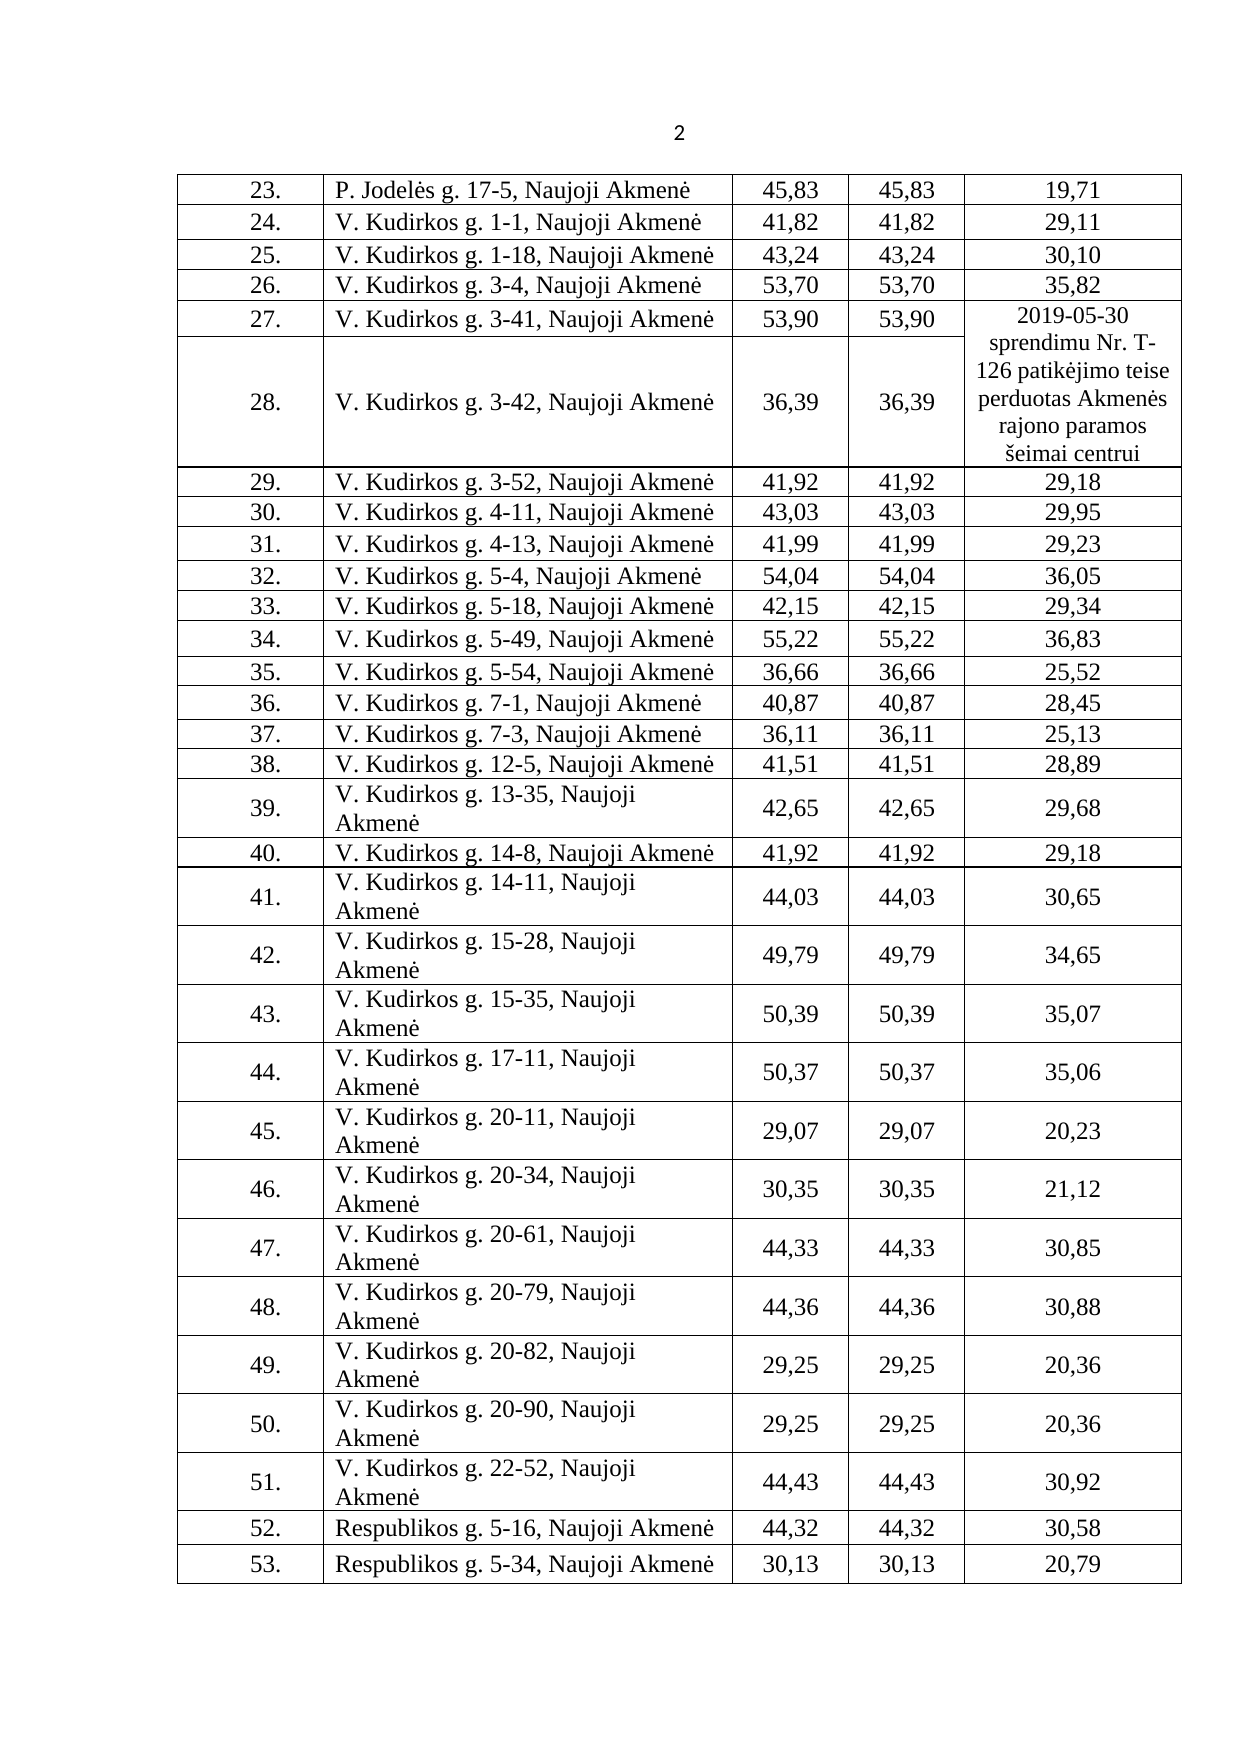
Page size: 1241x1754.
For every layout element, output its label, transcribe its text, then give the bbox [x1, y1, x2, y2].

table_cell 42,65 [849, 779, 964, 837]
table_cell 43,24 [733, 240, 848, 269]
table_cell 53,70 [849, 270, 964, 300]
table_cell 52. [178, 1511, 323, 1543]
table_cell 41,92 [849, 468, 964, 496]
table_cell 50,37 [849, 1043, 964, 1101]
table_cell 36,05 [965, 561, 1181, 590]
table_cell V. Kudirkos g. 3-4, Naujoji Akmenė [324, 270, 732, 300]
table_cell 43,24 [849, 240, 964, 269]
table_cell 29,07 [733, 1102, 848, 1159]
table_cell 41,51 [733, 749, 848, 778]
table_cell 44,33 [849, 1219, 964, 1276]
table_cell 32. [178, 561, 323, 590]
table_cell 29,25 [849, 1336, 964, 1393]
table_cell V. Kudirkos g. 20-34, Naujoji Akmenė [324, 1160, 732, 1218]
table_cell V. Kudirkos g. 4-11, Naujoji Akmenė [324, 497, 732, 526]
table_cell 42,15 [733, 591, 848, 620]
table_cell 34. [178, 621, 323, 656]
table_cell 30,13 [733, 1545, 848, 1583]
table_cell V. Kudirkos g. 1-18, Naujoji Akmenė [324, 240, 732, 269]
table_cell 46. [178, 1160, 323, 1218]
table_cell 40. [178, 838, 323, 866]
table_cell 34,65 [965, 926, 1181, 983]
table_cell 44,36 [733, 1277, 848, 1335]
table_cell 29,25 [849, 1394, 964, 1452]
table_cell 41,92 [733, 838, 848, 866]
table_cell 49,79 [733, 926, 848, 983]
table_cell 50. [178, 1394, 323, 1452]
table_cell 29. [178, 468, 323, 496]
table_cell 27. [178, 301, 323, 336]
table_cell 41,92 [849, 838, 964, 866]
table_cell 41,51 [849, 749, 964, 778]
table_cell V. Kudirkos g. 4-13, Naujoji Akmenė [324, 527, 732, 560]
table_cell 25,52 [965, 657, 1181, 685]
table_cell 30,10 [965, 240, 1181, 269]
table_cell 44. [178, 1043, 323, 1101]
table_cell 28. [178, 337, 323, 466]
table_cell 25,13 [965, 720, 1181, 748]
table_cell V. Kudirkos g. 22-52, Naujoji Akmenė [324, 1453, 732, 1510]
table_cell V. Kudirkos g. 12-5, Naujoji Akmenė [324, 749, 732, 778]
table_cell 41,82 [849, 205, 964, 239]
table_cell 45,83 [849, 175, 964, 204]
table_cell 23. [178, 175, 323, 204]
table_cell 55,22 [849, 621, 964, 656]
table_cell V. Kudirkos g. 7-1, Naujoji Akmenė [324, 686, 732, 718]
table_cell 38. [178, 749, 323, 778]
table_cell P. Jodelės g. 17-5, Naujoji Akmenė [324, 175, 732, 204]
table_cell 37. [178, 720, 323, 748]
table_cell V. Kudirkos g. 20-61, Naujoji Akmenė [324, 1219, 732, 1276]
table_cell 49,79 [849, 926, 964, 983]
table_cell 29,11 [965, 205, 1181, 239]
table_cell 28,89 [965, 749, 1181, 778]
table_cell 53,90 [733, 301, 848, 336]
table_cell V. Kudirkos g. 15-28, Naujoji Akmenė [324, 926, 732, 983]
table_cell V. Kudirkos g. 15-35, Naujoji Akmenė [324, 985, 732, 1042]
table_cell 54,04 [849, 561, 964, 590]
table_cell 40,87 [849, 686, 964, 718]
table_cell V. Kudirkos g. 7-3, Naujoji Akmenė [324, 720, 732, 748]
table_cell 29,34 [965, 591, 1181, 620]
table_cell 40,87 [733, 686, 848, 718]
table_cell 30,65 [965, 868, 1181, 925]
table_cell 29,25 [733, 1336, 848, 1393]
table_cell 44,03 [733, 868, 848, 925]
table_cell V. Kudirkos g. 3-52, Naujoji Akmenė [324, 468, 732, 496]
table_cell 51. [178, 1453, 323, 1510]
table_cell 30. [178, 497, 323, 526]
table_cell 41,99 [849, 527, 964, 560]
table_cell 53,70 [733, 270, 848, 300]
table_cell 36,11 [849, 720, 964, 748]
table_cell 29,18 [965, 838, 1181, 866]
table_cell 33. [178, 591, 323, 620]
table_cell V. Kudirkos g. 1-1, Naujoji Akmenė [324, 205, 732, 239]
table_cell 43,03 [733, 497, 848, 526]
table_cell 30,92 [965, 1453, 1181, 1510]
table_cell 25. [178, 240, 323, 269]
table_cell 44,32 [733, 1511, 848, 1543]
table_cell 50,37 [733, 1043, 848, 1101]
table_cell 29,95 [965, 497, 1181, 526]
table_cell 31. [178, 527, 323, 560]
table_cell 29,23 [965, 527, 1181, 560]
table_cell V. Kudirkos g. 17-11, Naujoji Akmenė [324, 1043, 732, 1101]
table_cell 42,15 [849, 591, 964, 620]
table_cell 19,71 [965, 175, 1181, 204]
table_cell 44,43 [849, 1453, 964, 1510]
table_cell 29,07 [849, 1102, 964, 1159]
table_cell 36,66 [733, 657, 848, 685]
table_cell 47. [178, 1219, 323, 1276]
table_cell 49. [178, 1336, 323, 1393]
table_cell 36. [178, 686, 323, 718]
table_cell 53. [178, 1545, 323, 1583]
table_cell V. Kudirkos g. 3-41, Naujoji Akmenė [324, 301, 732, 336]
table_cell 55,22 [733, 621, 848, 656]
table_cell V. Kudirkos g. 13-35, Naujoji Akmenė [324, 779, 732, 837]
table_cell 36,39 [733, 337, 848, 466]
table_cell 39. [178, 779, 323, 837]
table_cell 44,03 [849, 868, 964, 925]
table_cell 48. [178, 1277, 323, 1335]
table_cell 35. [178, 657, 323, 685]
table_cell V. Kudirkos g. 14-11, Naujoji Akmenė [324, 868, 732, 925]
table_cell V. Kudirkos g. 20-82, Naujoji Akmenė [324, 1336, 732, 1393]
table_cell 45,83 [733, 175, 848, 204]
table_cell 30,88 [965, 1277, 1181, 1335]
table_cell V. Kudirkos g. 5-54, Naujoji Akmenė [324, 657, 732, 685]
table_cell 50,39 [849, 985, 964, 1042]
table_cell 36,39 [849, 337, 964, 466]
table_cell 35,07 [965, 985, 1181, 1042]
table_cell 36,66 [849, 657, 964, 685]
table_cell V. Kudirkos g. 14-8, Naujoji Akmenė [324, 838, 732, 866]
table_cell V. Kudirkos g. 5-4, Naujoji Akmenė [324, 561, 732, 590]
table_cell 54,04 [733, 561, 848, 590]
table_cell V. Kudirkos g. 20-11, Naujoji Akmenė [324, 1102, 732, 1159]
table_cell 2019-05-30 sprendimu Nr. T-126 patikėjimo teise perduotas Akmenės rajono paramos šeimai centrui [965, 301, 1181, 466]
table_cell Respublikos g. 5-16, Naujoji Akmenė [324, 1511, 732, 1543]
table_cell 45. [178, 1102, 323, 1159]
table_cell V. Kudirkos g. 5-49, Naujoji Akmenė [324, 621, 732, 656]
table_cell 36,11 [733, 720, 848, 748]
table_cell 35,06 [965, 1043, 1181, 1101]
table_cell 42,65 [733, 779, 848, 837]
table_cell 30,85 [965, 1219, 1181, 1276]
table_cell 20,79 [965, 1545, 1181, 1583]
table_cell 28,45 [965, 686, 1181, 718]
table_cell 30,58 [965, 1511, 1181, 1543]
table_cell 41,99 [733, 527, 848, 560]
table_cell 36,83 [965, 621, 1181, 656]
table_cell 50,39 [733, 985, 848, 1042]
table_cell 30,35 [733, 1160, 848, 1218]
table_cell 41,82 [733, 205, 848, 239]
table_cell 41. [178, 868, 323, 925]
table_cell V. Kudirkos g. 3-42, Naujoji Akmenė [324, 337, 732, 466]
table_cell 29,25 [733, 1394, 848, 1452]
table_cell V. Kudirkos g. 20-79, Naujoji Akmenė [324, 1277, 732, 1335]
table_cell Respublikos g. 5-34, Naujoji Akmenė [324, 1545, 732, 1583]
table_cell 20,36 [965, 1394, 1181, 1452]
table_cell 44,32 [849, 1511, 964, 1543]
table_cell 42. [178, 926, 323, 983]
table_cell 44,33 [733, 1219, 848, 1276]
table_cell 21,12 [965, 1160, 1181, 1218]
table_cell 41,92 [733, 468, 848, 496]
table_cell 24. [178, 205, 323, 239]
table_cell 30,13 [849, 1545, 964, 1583]
table_cell 26. [178, 270, 323, 300]
table_cell 30,35 [849, 1160, 964, 1218]
table_cell 53,90 [849, 301, 964, 336]
table_cell 35,82 [965, 270, 1181, 300]
table_cell V. Kudirkos g. 5-18, Naujoji Akmenė [324, 591, 732, 620]
table_cell 29,68 [965, 779, 1181, 837]
table_cell 20,23 [965, 1102, 1181, 1159]
table_cell 43,03 [849, 497, 964, 526]
table_cell 43. [178, 985, 323, 1042]
table_cell 44,43 [733, 1453, 848, 1510]
table_cell 29,18 [965, 468, 1181, 496]
table_cell 44,36 [849, 1277, 964, 1335]
table_cell V. Kudirkos g. 20-90, Naujoji Akmenė [324, 1394, 732, 1452]
table_cell 20,36 [965, 1336, 1181, 1393]
